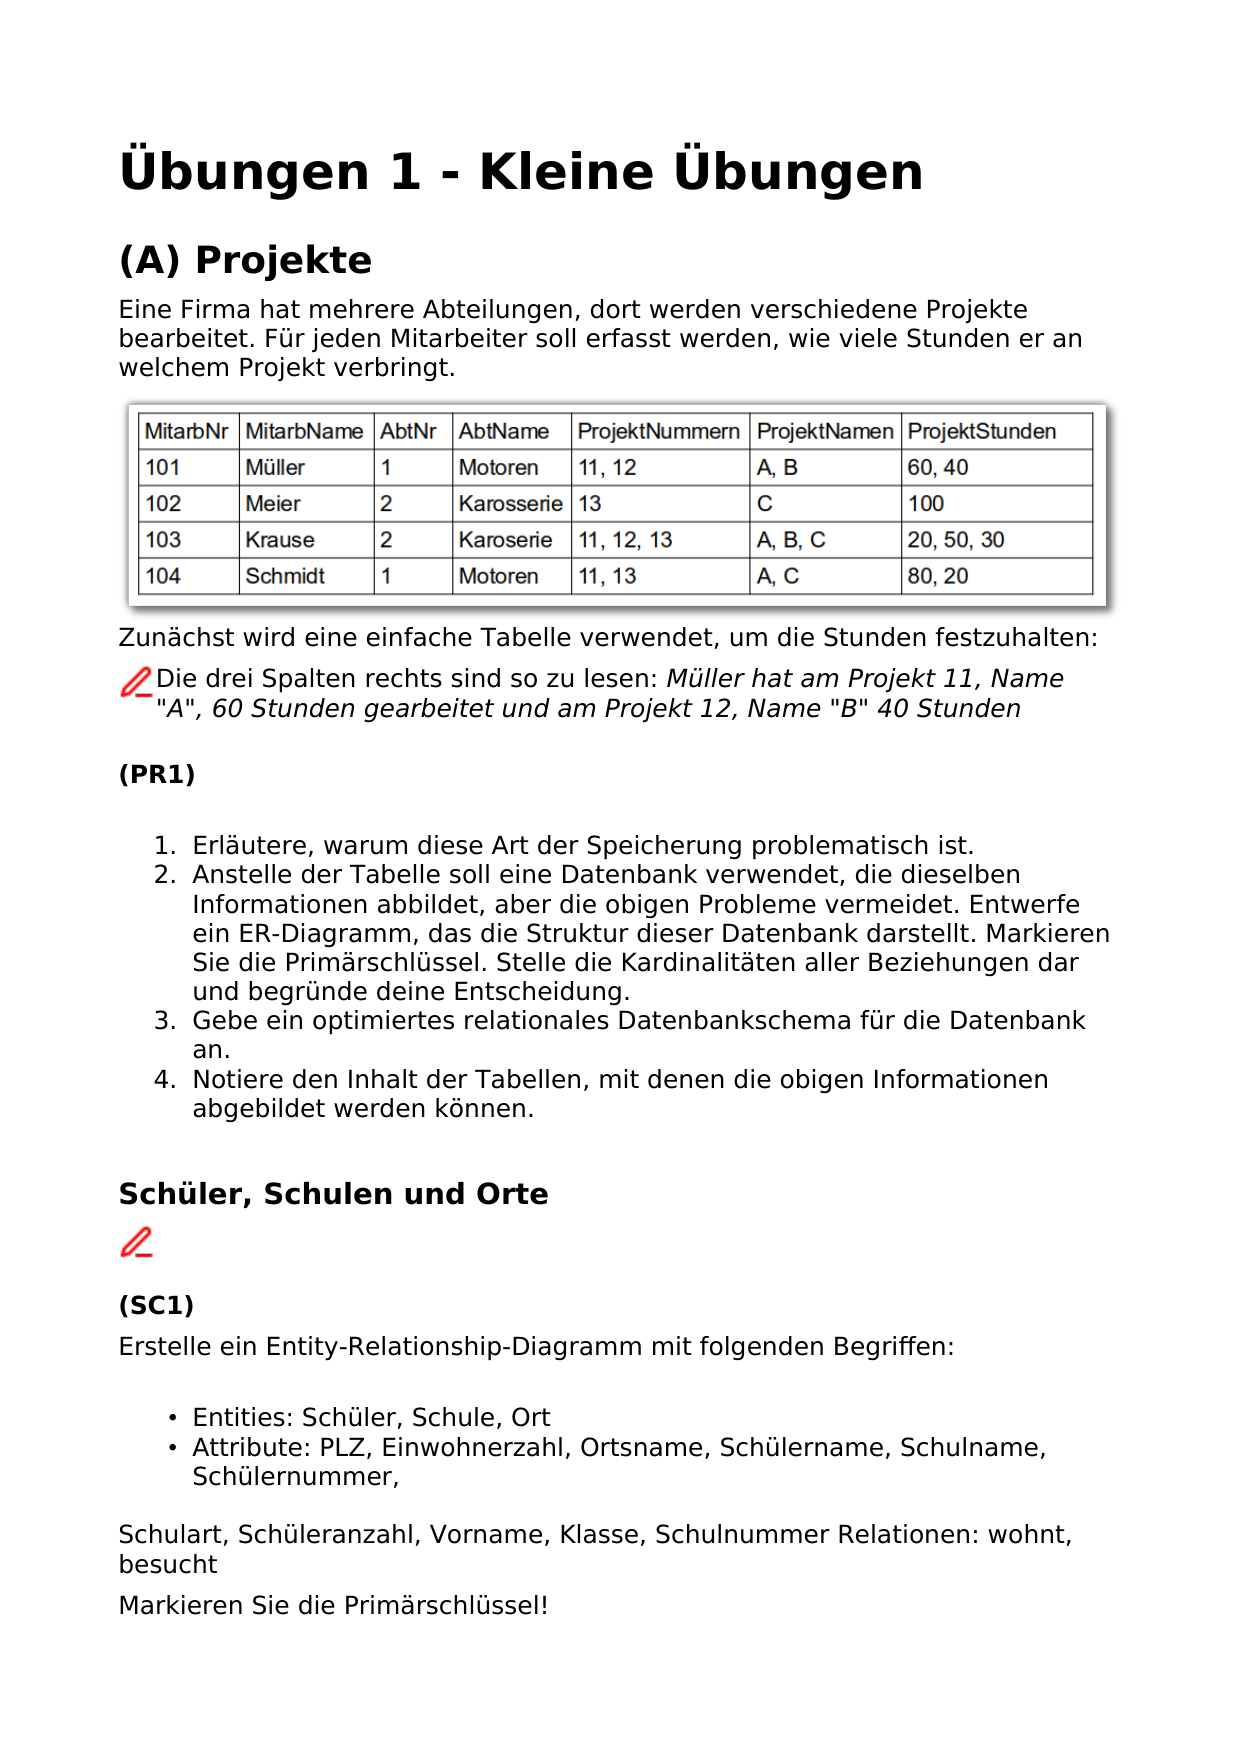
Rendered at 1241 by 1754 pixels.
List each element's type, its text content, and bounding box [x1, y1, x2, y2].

text Markieren Sie die Primärschlüssel! [118, 1591, 1122, 1621]
text Zunächst wird eine einfache Tabelle verwendet, um die Stunden festzuhalten: [118, 623, 1122, 652]
list Erläutere, warum diese Art der Speicherung problematisch ist. [177, 832, 1122, 861]
list Attribute: PLZ, Einwohnerzahl, Ortsname, Schülername, Schulname, Schülernummer, [177, 1433, 1122, 1491]
list Gebe ein optimiertes relationales Datenbankschema für die Datenbank an. [177, 1007, 1122, 1065]
text Die drei Spalten rechts sind so zu lesen: Müller hat am Projekt 11, Name "A", 60 Stunden gearbeitet und am Projekt 12, Name "B" 40 Stunden [118, 664, 1122, 723]
picture [118, 395, 1123, 623]
subtitle (PR1) [118, 760, 1122, 789]
subtitle Übungen 1 - Kleine Übungen [118, 143, 1122, 201]
list Notiere den Inhalt der Tabellen, mit denen die obigen Informationen abgebildet werden können. [177, 1065, 1122, 1123]
list Entities: Schüler, Schule, Ort [177, 1404, 1122, 1433]
picture [118, 664, 156, 702]
picture [118, 1224, 156, 1262]
text Schulart, Schüleranzahl, Vorname, Klasse, Schulnummer Relationen: wohnt, besucht [118, 1521, 1122, 1579]
text Eine Firma hat mehrere Abteilungen, dort werden verschiedene Projekte bearbeitet. Für jeden Mitarbeiter soll erfasst werden, wie viele Stunden er an welchem Projekt verbringt. [118, 295, 1122, 382]
text Erstelle ein Entity-Relationship-Diagramm mit folgenden Begriffen: [118, 1332, 1122, 1362]
list Anstelle der Tabelle soll eine Datenbank verwendet, die dieselben Informationen abbildet, aber die obigen Probleme vermeidet. Entwerfe ein ER-Diagramm, das die Struktur dieser Datenbank darstellt. Markieren Sie die Primärschlüssel. Stelle die Kardinalitäten aller Beziehungen dar und begründe deine Entscheidung. [177, 861, 1122, 1007]
subtitle (SC1) [118, 1291, 1122, 1320]
subtitle Schüler, Schulen und Orte [118, 1178, 1122, 1212]
subtitle (A) Projekte [118, 239, 1122, 282]
